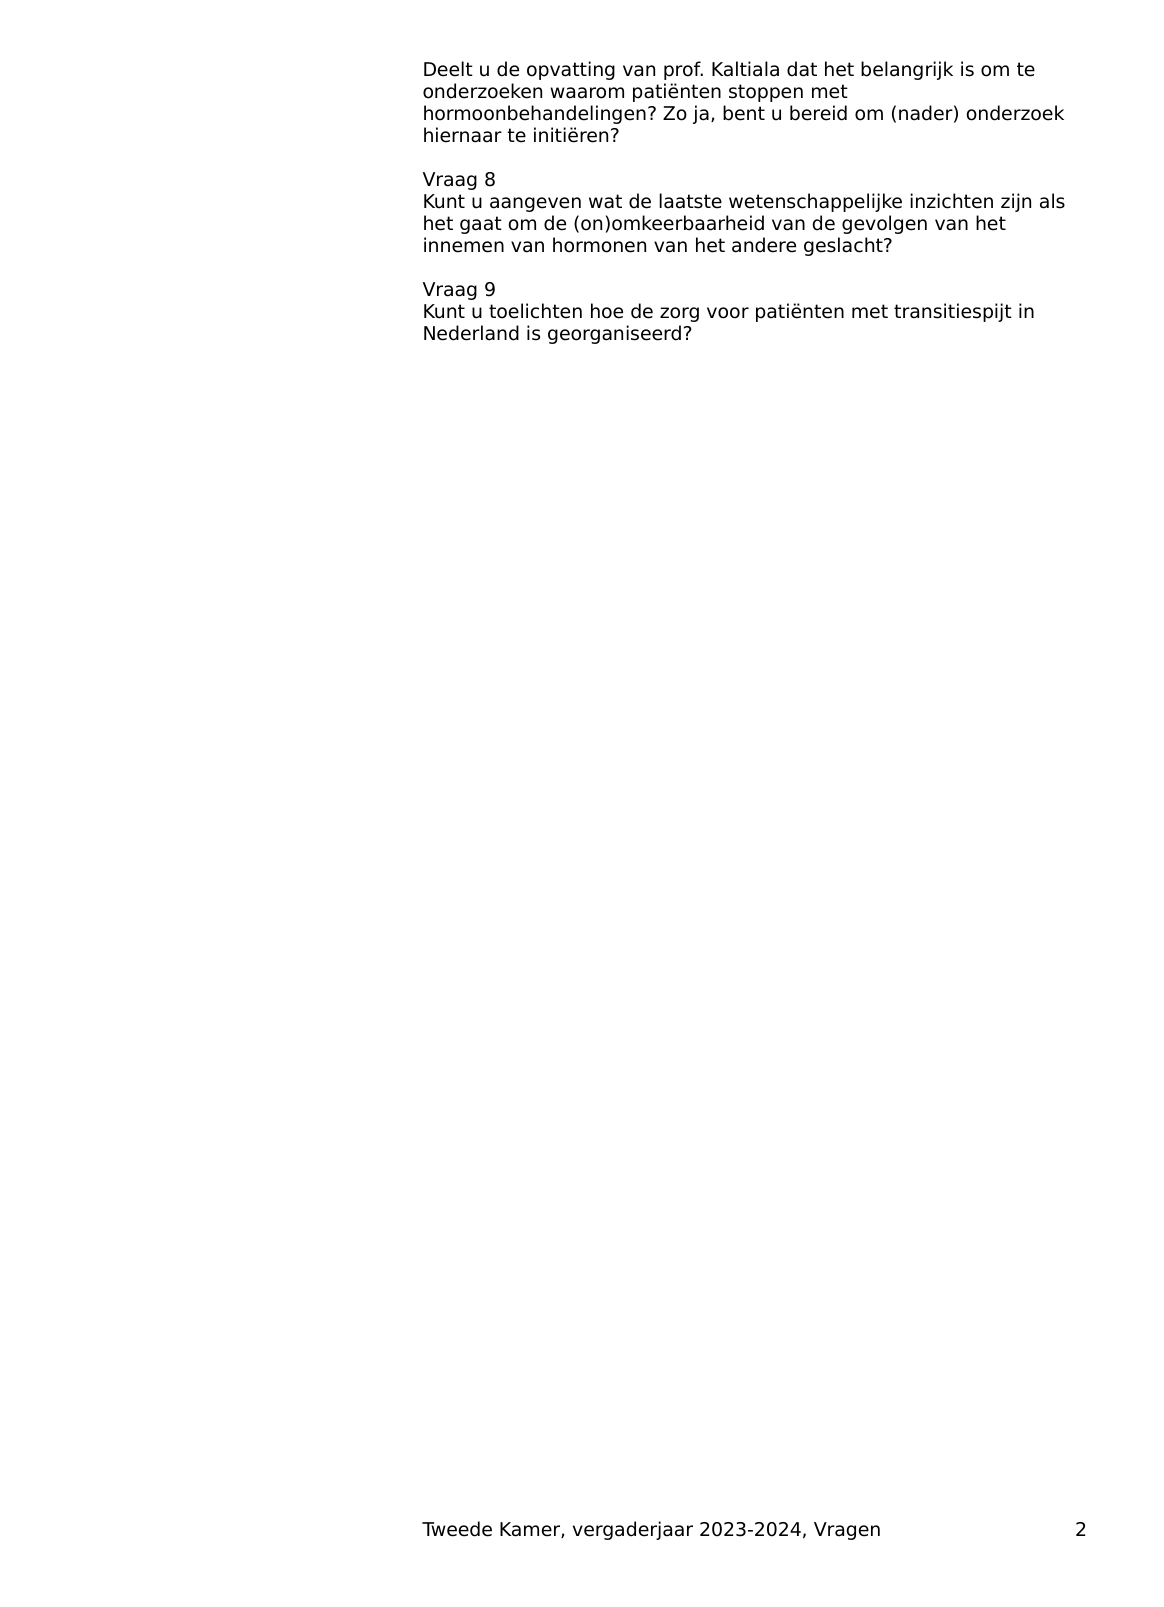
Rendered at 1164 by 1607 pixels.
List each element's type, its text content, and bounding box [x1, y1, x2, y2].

text Kunt u toelichten hoe de zorg voor patiënten met transitiespijt in Nederland is georganiseerd? [422, 301, 1087, 345]
text Vraag 9 [422, 279, 1087, 301]
text Deelt u de opvatting van prof. Kaltiala dat het belangrijk is om te onderzoeken waarom patiënten stoppen met hormoonbehandelingen? Zo ja, bent u bereid om (nader) onderzoek hiernaar te initiëren? [422, 59, 1087, 147]
text Vraag 8 [422, 169, 1087, 191]
text Kunt u aangeven wat de laatste wetenschappelijke inzichten zijn als het gaat om de (on)omkeerbaarheid van de gevolgen van het innemen van hormonen van het andere geslacht? [422, 191, 1087, 257]
